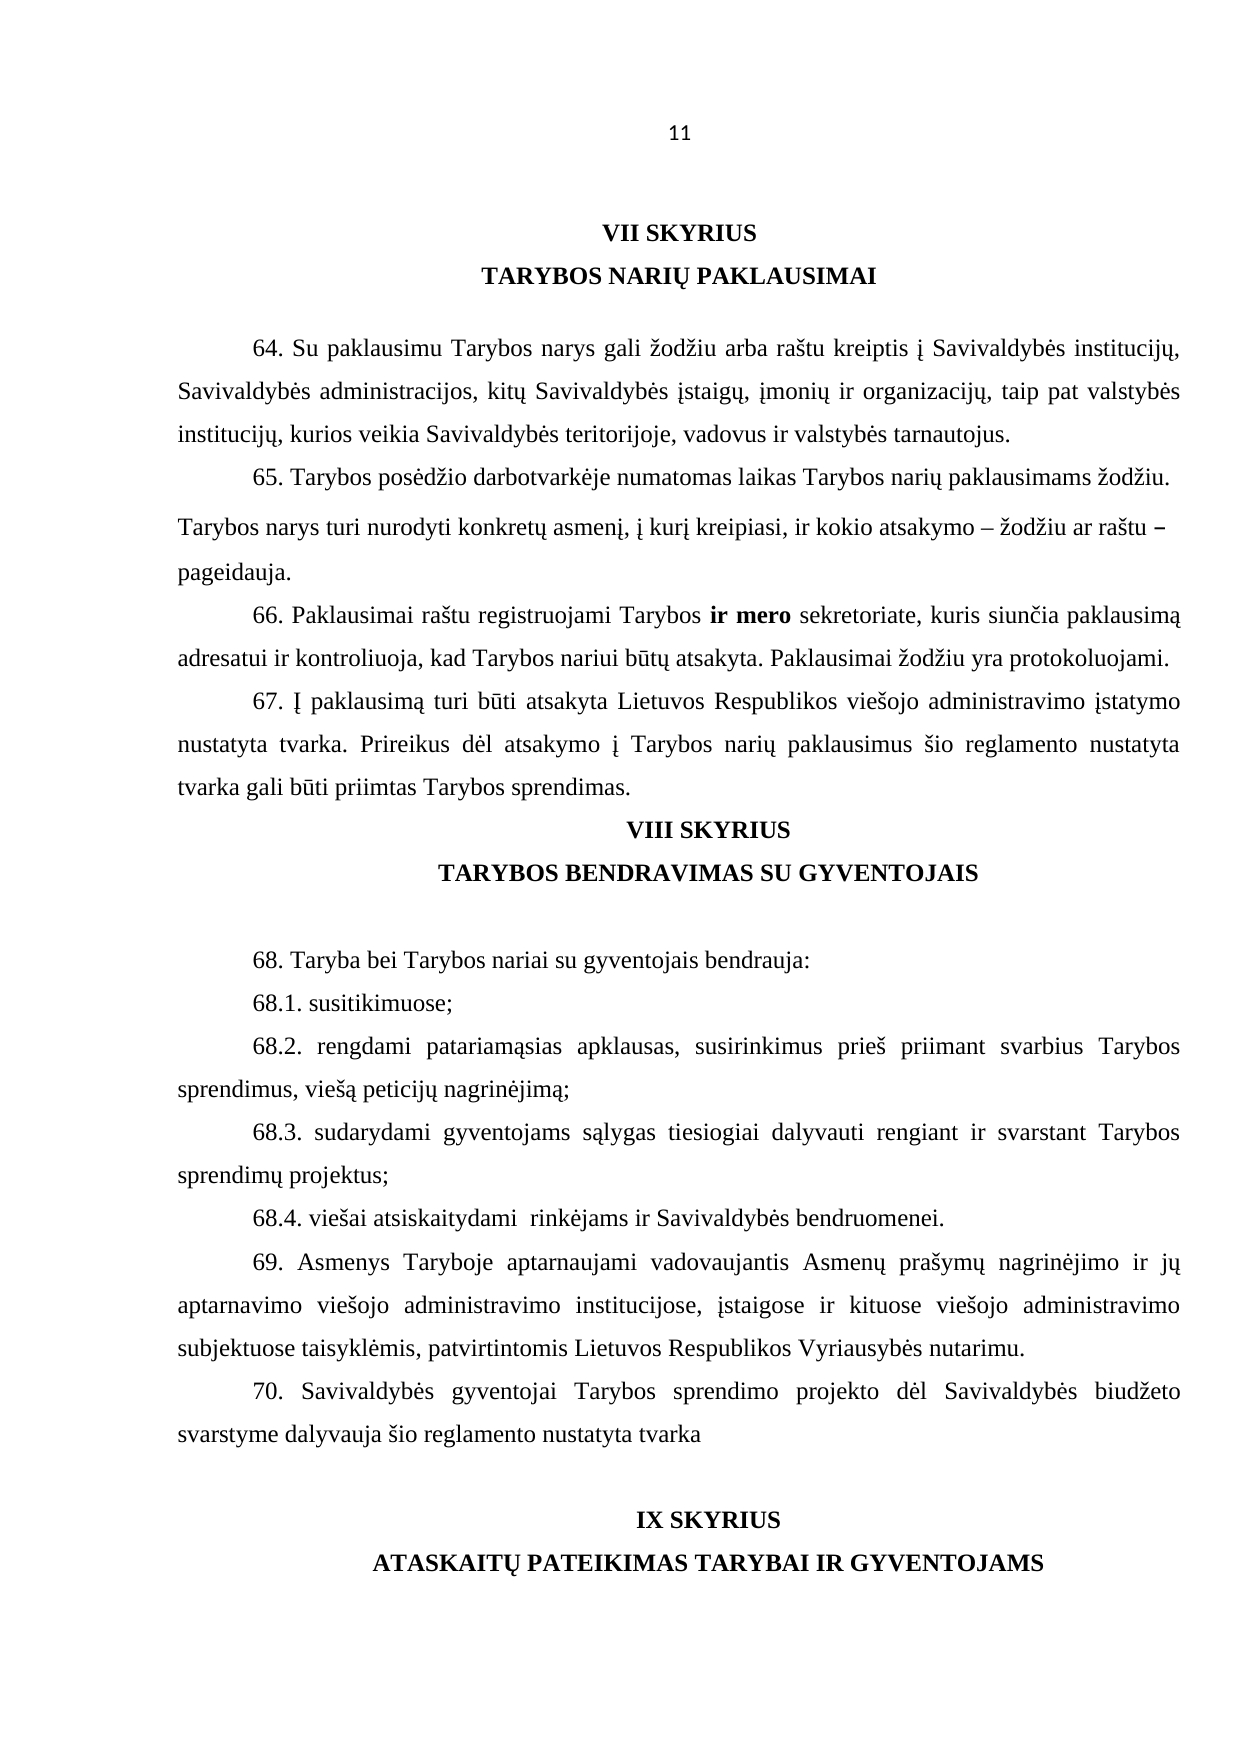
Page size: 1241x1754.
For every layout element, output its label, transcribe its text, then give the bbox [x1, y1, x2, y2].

text VII SKYRIUS [177, 218, 1181, 247]
text 68. Taryba bei Tarybos nariai su gyventojais bendrauja: [177, 945, 1181, 973]
text 68.1. susitikimuose; [177, 988, 1181, 1017]
text 67. Į paklausimą turi būti atsakyta Lietuvos Respublikos viešojo administravimo įstatymo nustatyta tvarka. Prireikus dėl atsakymo į Tarybos narių paklausimus šio reglamento nustatyta tvarka gali būti priimtas Tarybos sprendimas. [177, 686, 1181, 801]
text 68.3. sudarydami gyventojams sąlygas tiesiogiai dalyvauti rengiant ir svarstant Tarybos sprendimų projektus; [177, 1117, 1181, 1189]
text 66. Paklausimai raštu registruojami Tarybos ir mero sekretoriate, kuris siunčia paklausimą adresatui ir kontroliuoja, kad Tarybos nariui būtų atsakyta. Paklausimai žodžiu yra protokoluojami. [177, 600, 1181, 672]
text 64. Su paklausimu Tarybos narys gali žodžiu arba raštu kreiptis į Savivaldybės institucijų, Savivaldybės administracijos, kitų Savivaldybės įstaigų, įmonių ir organizacijų, taip pat valstybės institucijų, kurios veikia Savivaldybės teritorijoje, vadovus ir valstybės tarnautojus. [177, 333, 1181, 448]
text IX SKYRIUS [177, 1505, 1181, 1534]
text VIII SKYRIUS [177, 815, 1181, 844]
text 69. Asmenys Taryboje aptarnaujami vadovaujantis Asmenų prašymų nagrinėjimo ir jų aptarnavimo viešojo administravimo institucijose, įstaigose ir kituose viešojo administravimo subjektuose taisyklėmis, patvirtintomis Lietuvos Respublikos Vyriausybės nutarimu. [177, 1247, 1181, 1362]
text ATASKAITŲ PATEIKIMAS TARYBAI IR GYVENTOJAMS [177, 1548, 1181, 1577]
text TARYBOS BENDRAVIMAS SU GYVENTOJAIS [177, 858, 1181, 887]
text TARYBOS NARIŲ PAKLAUSIMAI [177, 261, 1181, 290]
text 70. Savivaldybės gyventojai Tarybos sprendimo projekto dėl Savivaldybės biudžeto svarstyme dalyvauja šio reglamento nustatyta tvarka [177, 1376, 1181, 1448]
text 65. Tarybos posėdžio darbotvarkėje numatomas laikas Tarybos narių paklausimams žodžiu. Tarybos narys turi nurodyti konkretų asmenį, į kurį kreipiasi, ir kokio atsakymo – žodžiu ar raštu –pageidauja. [177, 462, 1181, 585]
text 68.2. rengdami patariamąsias apklausas, susirinkimus prieš priimant svarbius Tarybos sprendimus, viešą peticijų nagrinėjimą; [177, 1031, 1181, 1103]
text 68.4. viešai atsiskaitydami rinkėjams ir Savivaldybės bendruomenei. [177, 1203, 1181, 1232]
